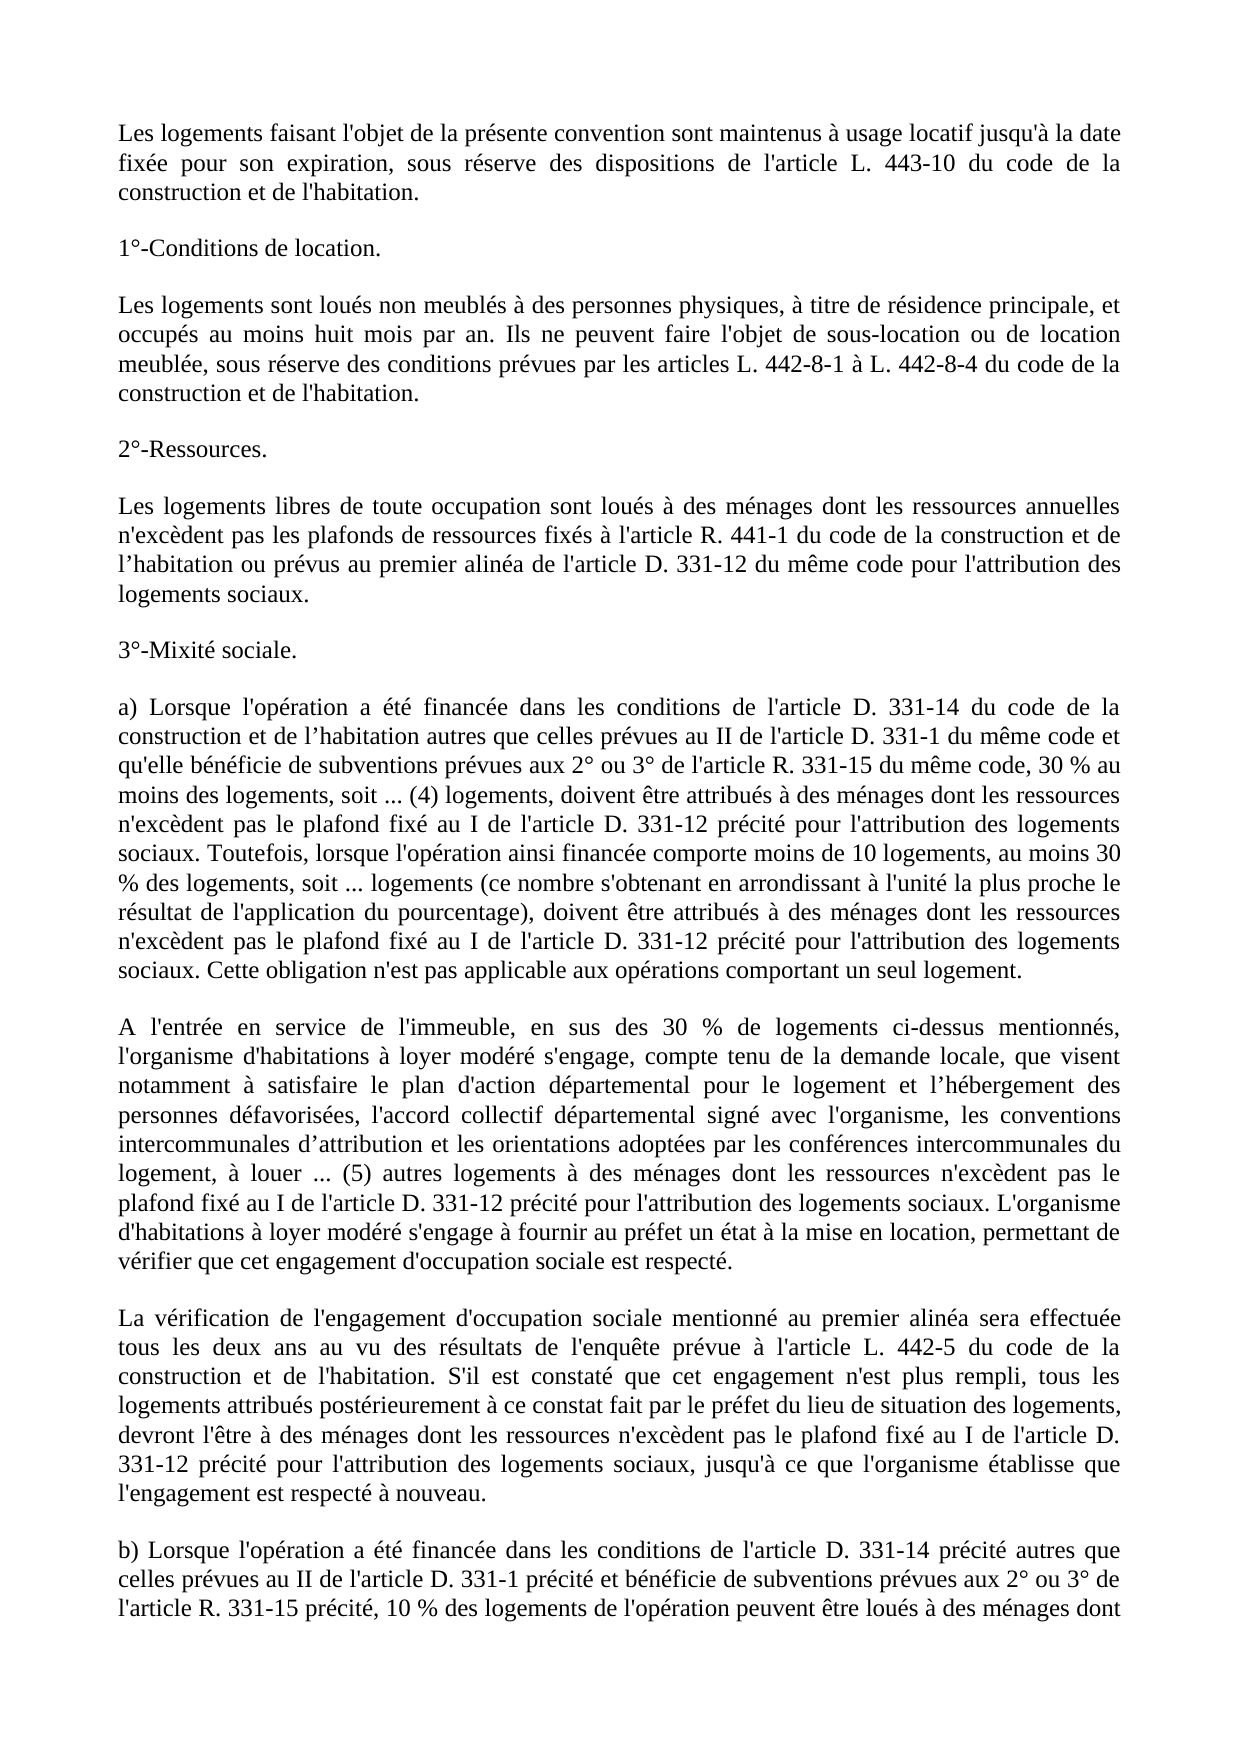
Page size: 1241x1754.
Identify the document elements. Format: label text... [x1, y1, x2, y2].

text b) Lorsque l'opération a été financée dans les conditions de l'article D. 331-14 précité autres que celles prévues au II de l'article D. 331-1 précité et bénéficie de subventions prévues aux 2° ou 3° de l'article R. 331-15 précité, 10 % des logements de l'opération peuvent être loués à des ménages dont [118, 1535, 1122, 1622]
text Les logements sont loués non meublés à des personnes physiques, à titre de résidence principale, et occupés au moins huit mois par an. Ils ne peuvent faire l'objet de sous-location ou de location meublée, sous réserve des conditions prévues par les articles L. 442-8-1 à L. 442-8-4 du code de la construction et de l'habitation. [118, 290, 1122, 407]
text Les logements libres de toute occupation sont loués à des ménages dont les ressources annuelles n'excèdent pas les plafonds de ressources fixés à l'article R. 441-1 du code de la construction et de l’habitation ou prévus au premier alinéa de l'article D. 331-12 du même code pour l'attribution des logements sociaux. [118, 491, 1122, 608]
text La vérification de l'engagement d'occupation sociale mentionné au premier alinéa sera effectuée tous les deux ans au vu des résultats de l'enquête prévue à l'article L. 442-5 du code de la construction et de l'habitation. S'il est constaté que cet engagement n'est plus rempli, tous les logements attribués postérieurement à ce constat fait par le préfet du lieu de situation des logements, devront l'être à des ménages dont les ressources n'excèdent pas le plafond fixé au I de l'article D. 331-12 précité pour l'attribution des logements sociaux, jusqu'à ce que l'organisme établisse que l'engagement est respecté à nouveau. [118, 1303, 1122, 1507]
text 1°-Conditions de location. [118, 233, 1122, 262]
text 3°-Mixité sociale. [118, 635, 1122, 664]
text 2°-Ressources. [118, 434, 1122, 463]
text a) Lorsque l'opération a été financée dans les conditions de l'article D. 331-14 du code de la construction et de l’habitation autres que celles prévues au II de l'article D. 331-1 du même code et qu'elle bénéficie de subventions prévues aux 2° ou 3° de l'article R. 331-15 du même code, 30 % au moins des logements, soit ... (4) logements, doivent être attribués à des ménages dont les ressources n'excèdent pas le plafond fixé au I de l'article D. 331-12 précité pour l'attribution des logements sociaux. Toutefois, lorsque l'opération ainsi financée comporte moins de 10 logements, au moins 30 % des logements, soit ... logements (ce nombre s'obtenant en arrondissant à l'unité la plus proche le résultat de l'application du pourcentage), doivent être attribués à des ménages dont les ressources n'excèdent pas le plafond fixé au I de l'article D. 331-12 précité pour l'attribution des logements sociaux. Cette obligation n'est pas applicable aux opérations comportant un seul logement. [118, 692, 1122, 984]
text Les logements faisant l'objet de la présente convention sont maintenus à usage locatif jusqu'à la date fixée pour son expiration, sous réserve des dispositions de l'article L. 443-10 du code de la construction et de l'habitation. [118, 118, 1122, 206]
text A l'entrée en service de l'immeuble, en sus des 30 % de logements ci-dessus mentionnés, l'organisme d'habitations à loyer modéré s'engage, compte tenu de la demande locale, que visent notamment à satisfaire le plan d'action départemental pour le logement et l’hébergement des personnes défavorisées, l'accord collectif départemental signé avec l'organisme, les conventions intercommunales d’attribution et les orientations adoptées par les conférences intercommunales du logement, à louer ... (5) autres logements à des ménages dont les ressources n'excèdent pas le plafond fixé au I de l'article D. 331-12 précité pour l'attribution des logements sociaux. L'organisme d'habitations à loyer modéré s'engage à fournir au préfet un état à la mise en location, permettant de vérifier que cet engagement d'occupation sociale est respecté. [118, 1012, 1122, 1275]
